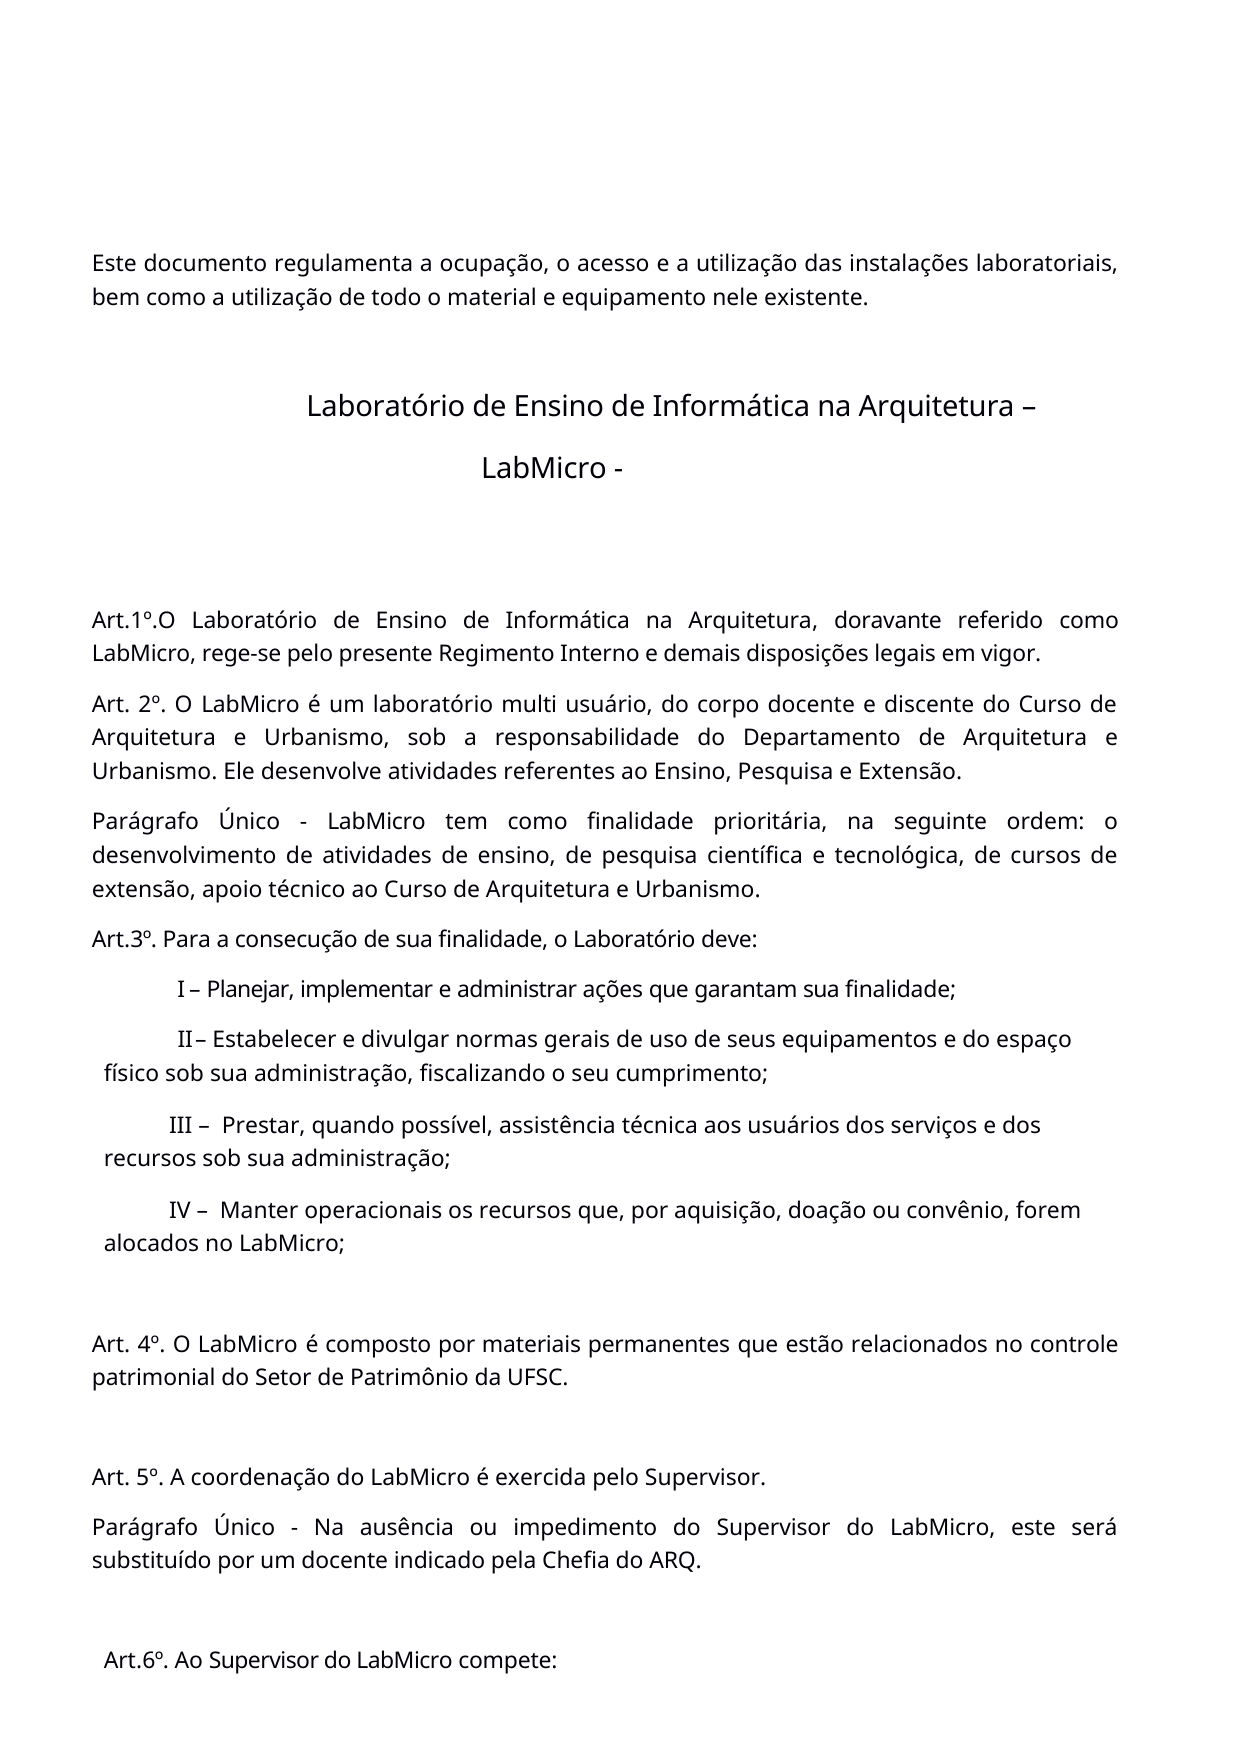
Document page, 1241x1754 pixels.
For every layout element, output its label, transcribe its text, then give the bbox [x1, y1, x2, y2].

text Art.6º. Ao Supervisor do LabMicro compete: [103, 1644, 1130, 1675]
list – Planejar, implementar e administrar ações que garantam sua finalidade; [177, 973, 1130, 1004]
text Art. 4º. O LabMicro é composto por materiais permanentes que estão relacionados no controle patrimonial do Setor de Patrimônio da UFSC. [92, 1328, 1119, 1393]
list III – Prestar, quando possível, assistência técnica aos usuários dos serviços e dos recursos sob sua administração; [103, 1109, 1119, 1173]
text Parágrafo Único - LabMicro tem como finalidade prioritária, na seguinte ordem: o desenvolvimento de atividades de ensino, de pesquisa científica e tecnológica, de cursos de extensão, apoio técnico ao Curso de Arquitetura e Urbanismo. [92, 805, 1119, 904]
text Art.3º. Para a consecução de sua finalidade, o Laboratório deve: [92, 923, 1130, 954]
text Art. 5º. A coordenação do LabMicro é exercida pelo Supervisor. [92, 1461, 1119, 1492]
text Art. 2º. O LabMicro é um laboratório multi usuário, do corpo docente e discente do Curso de Arquitetura e Urbanismo, sob a responsabilidade do Departamento de Arquitetura e Urbanismo. Ele desenvolve atividades referentes ao Ensino, Pesquisa e Extensão. [92, 687, 1119, 786]
text Art.1º.O Laboratório de Ensino de Informática na Arquitetura, doravante referido como LabMicro, rege-se pelo presente Regimento Interno e demais disposições legais em vigor. [92, 604, 1118, 668]
list IV – Manter operacionais os recursos que, por aquisição, doação ou convênio, forem alocados no LabMicro; [103, 1194, 1119, 1259]
text Parágrafo Único - Na ausência ou impedimento do Supervisor do LabMicro, este será substituído por um docente indicado pela Chefia do ARQ. [92, 1511, 1119, 1575]
list – Estabelecer e divulgar normas gerais de uso de seus equipamentos e do espaço físico sob sua administração, fiscalizando o seu cumprimento; [103, 1023, 1119, 1088]
text Este documento regulamenta a ocupação, o acesso e a utilização das instalações laboratoriais, bem como a utilização de todo o material e equipamento nele existente. [92, 247, 1119, 312]
subtitle Laboratório de Ensino de Informática na Arquitetura – LabMicro - [306, 385, 1066, 487]
